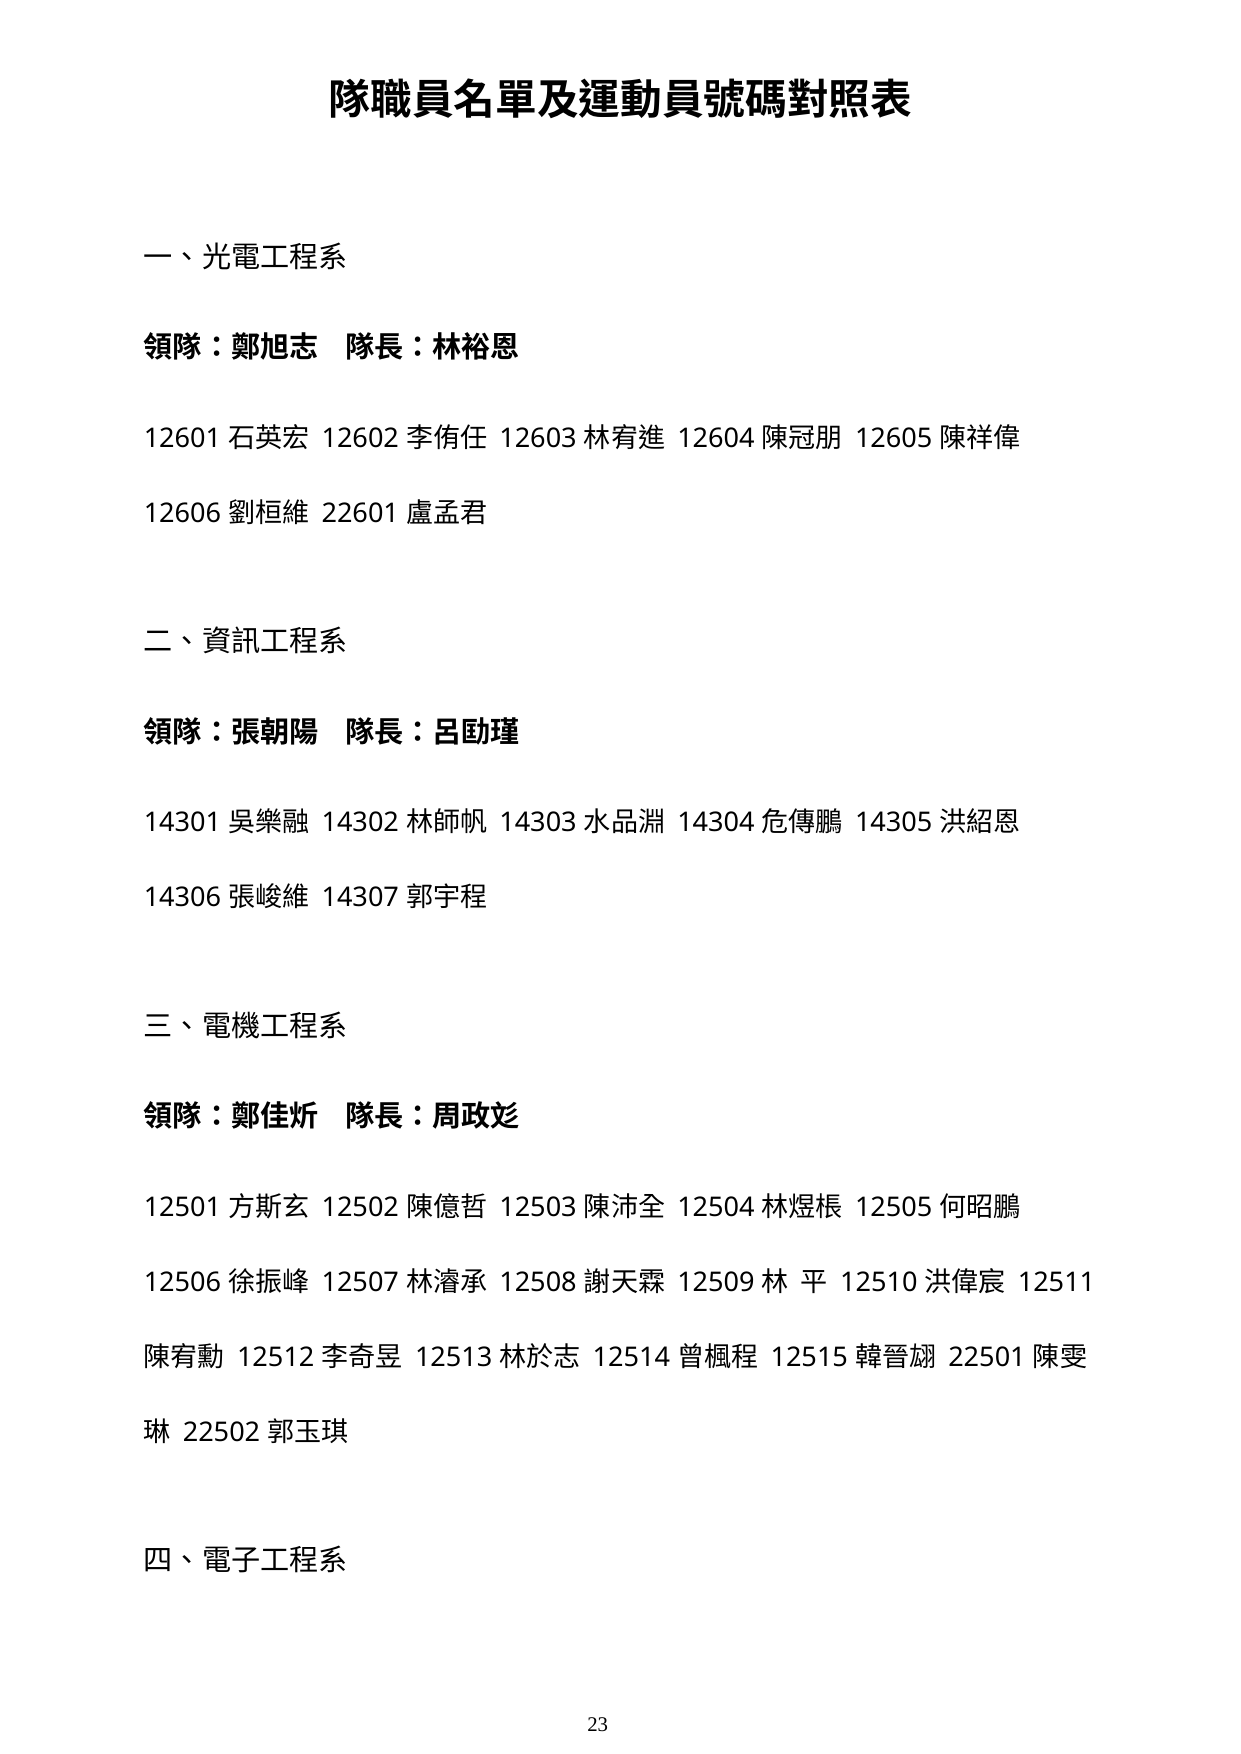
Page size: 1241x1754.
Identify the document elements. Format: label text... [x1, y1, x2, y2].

table_header 四、電子工程系 [136, 1512, 1104, 1603]
table_header 一、光電工程系 [136, 209, 1104, 300]
table_cell 12501 方斯玄 12502 陳億哲 12503 陳沛全 12504 林煜棖 12505 何昭鵬 12506 徐振峰 12507 林濬承 12508 謝天霖 12509 林 平 12510 洪偉宸 12511 陳宥勳 12512 李奇昱 12513 林於志 12514 曾楓程 12515 韓晉翃 22501 陳雯琳 22502 郭玉琪 [136, 1159, 1104, 1475]
table_cell 領隊：張朝陽 隊長：呂劻瑾 [136, 684, 1104, 775]
table_cell 14301 吳樂融 14302 林師帆 14303 水品淵 14304 危傳鵬 14305 洪紹恩 14306 張峻維 14307 郭宇程 [136, 775, 1104, 940]
table_cell 領隊：鄭旭志 隊長：林裕恩 [136, 300, 1104, 390]
table_header 三、電機工程系 [136, 978, 1104, 1068]
text 隊職員名單及運動員號碼對照表 [118, 59, 1122, 134]
table_cell 12601 石英宏 12602 李侑任 12603 林宥進 12604 陳冠朋 12605 陳祥偉 12606 劉桓維 22601 盧孟君 [136, 390, 1104, 556]
table_header 二、資訊工程系 [136, 594, 1104, 684]
table_cell 領隊：鄭佳炘 隊長：周政彣 [136, 1069, 1104, 1159]
